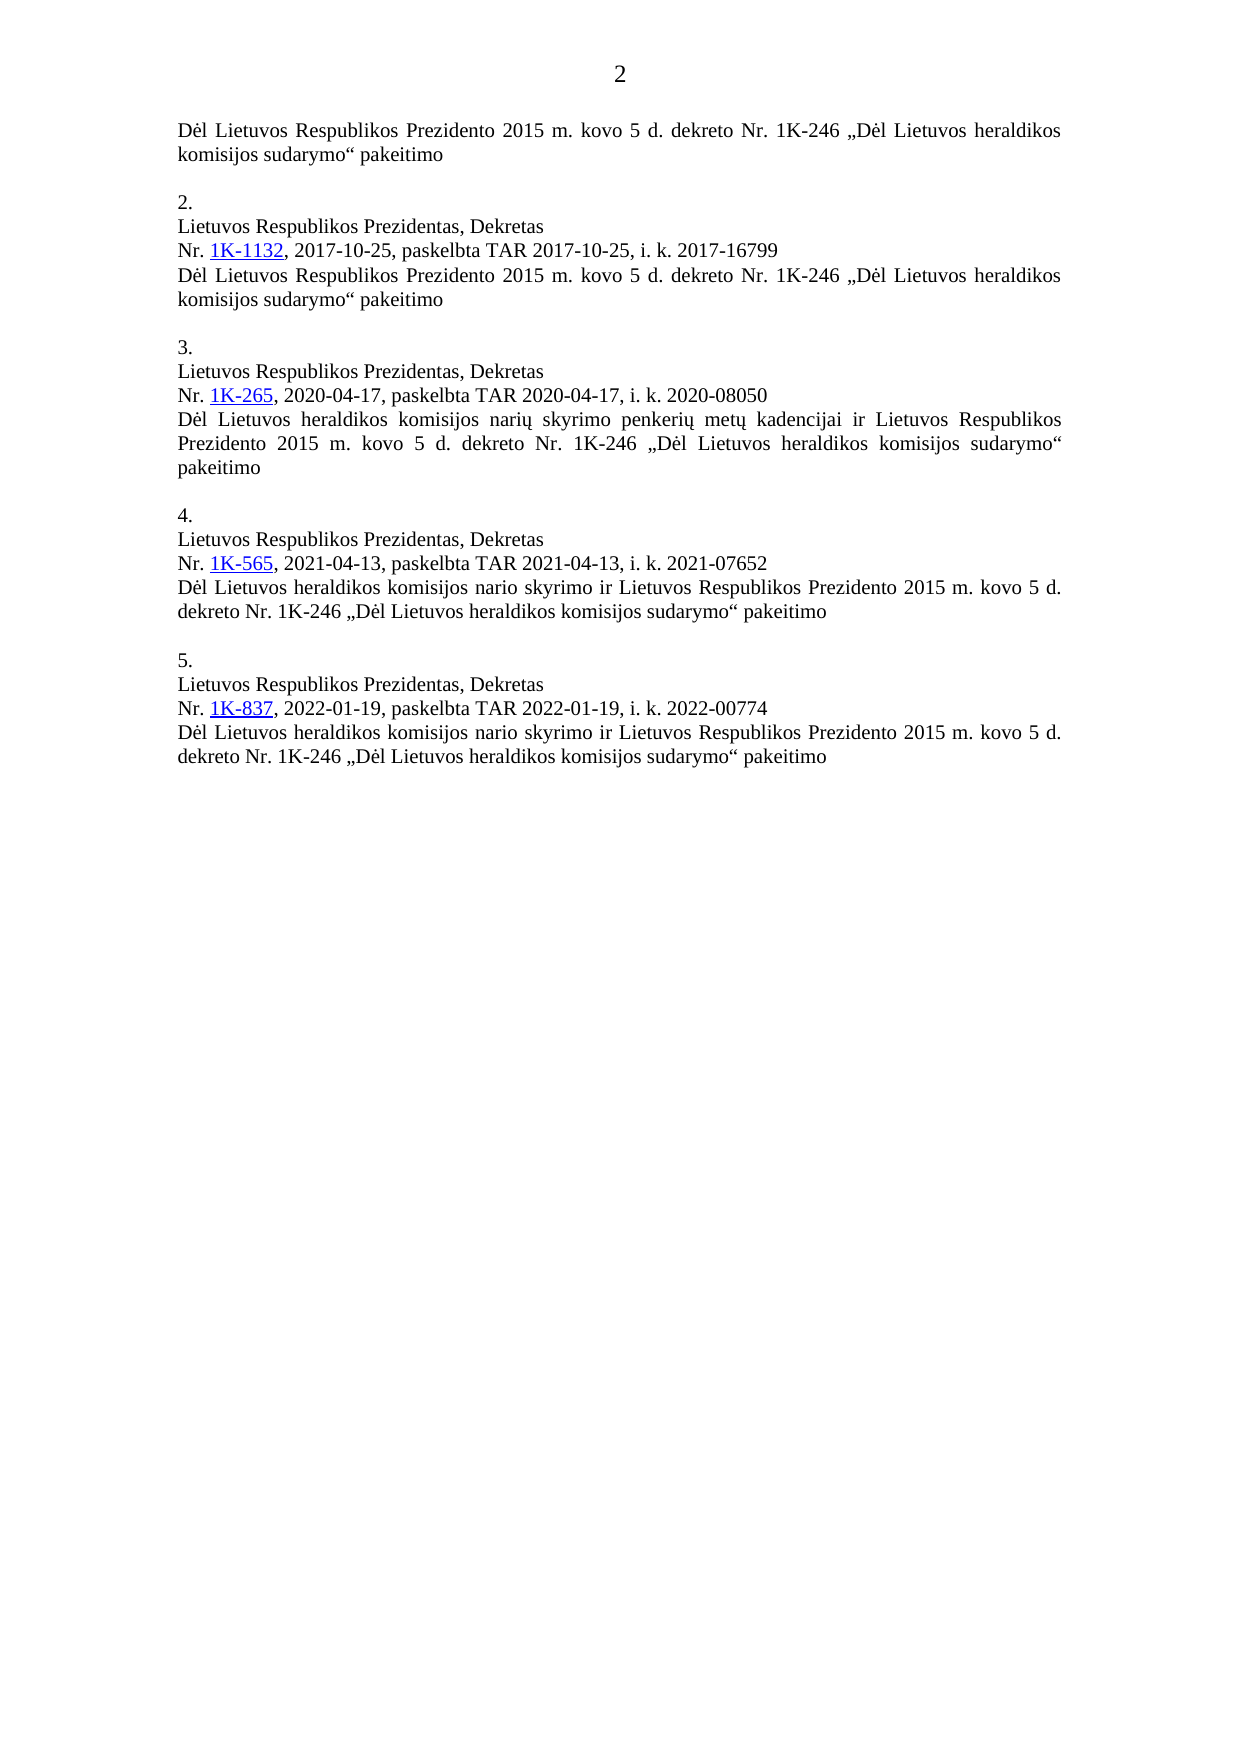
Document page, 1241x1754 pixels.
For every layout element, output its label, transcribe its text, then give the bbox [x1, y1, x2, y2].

text Nr. 1K-837, 2022-01-19, paskelbta TAR 2022-01-19, i. k. 2022-00774 [177, 696, 1063, 720]
text 2. [177, 190, 1063, 214]
text 3. [177, 335, 1063, 359]
text Dėl Lietuvos Respublikos Prezidento 2015 m. kovo 5 d. dekreto Nr. 1K-246 „Dėl Lietuvos heraldikos komisijos sudarymo“ pakeitimo [177, 262, 1063, 311]
text Lietuvos Respublikos Prezidentas, Dekretas [177, 527, 1063, 551]
text 4. [177, 503, 1063, 527]
text Nr. 1K-265, 2020-04-17, paskelbta TAR 2020-04-17, i. k. 2020-08050 [177, 383, 1063, 407]
text Dėl Lietuvos Respublikos Prezidento 2015 m. kovo 5 d. dekreto Nr. 1K-246 „Dėl Lietuvos heraldikos komisijos sudarymo“ pakeitimo [177, 118, 1063, 166]
text Dėl Lietuvos heraldikos komisijos nario skyrimo ir Lietuvos Respublikos Prezidento 2015 m. kovo 5 d. dekreto Nr. 1K-246 „Dėl Lietuvos heraldikos komisijos sudarymo“ pakeitimo [177, 575, 1063, 623]
text Lietuvos Respublikos Prezidentas, Dekretas [177, 672, 1063, 696]
text Dėl Lietuvos heraldikos komisijos nario skyrimo ir Lietuvos Respublikos Prezidento 2015 m. kovo 5 d. dekreto Nr. 1K-246 „Dėl Lietuvos heraldikos komisijos sudarymo“ pakeitimo [177, 720, 1063, 768]
text Lietuvos Respublikos Prezidentas, Dekretas [177, 359, 1063, 383]
text 5. [177, 647, 1063, 672]
text Lietuvos Respublikos Prezidentas, Dekretas [177, 214, 1063, 238]
text Nr. 1K-1132, 2017-10-25, paskelbta TAR 2017-10-25, i. k. 2017-16799 [177, 238, 1063, 262]
text Dėl Lietuvos heraldikos komisijos narių skyrimo penkerių metų kadencijai ir Lietuvos Respublikos Prezidento 2015 m. kovo 5 d. dekreto Nr. 1K-246 „Dėl Lietuvos heraldikos komisijos sudarymo“ pakeitimo [177, 407, 1063, 479]
text Nr. 1K-565, 2021-04-13, paskelbta TAR 2021-04-13, i. k. 2021-07652 [177, 551, 1063, 575]
